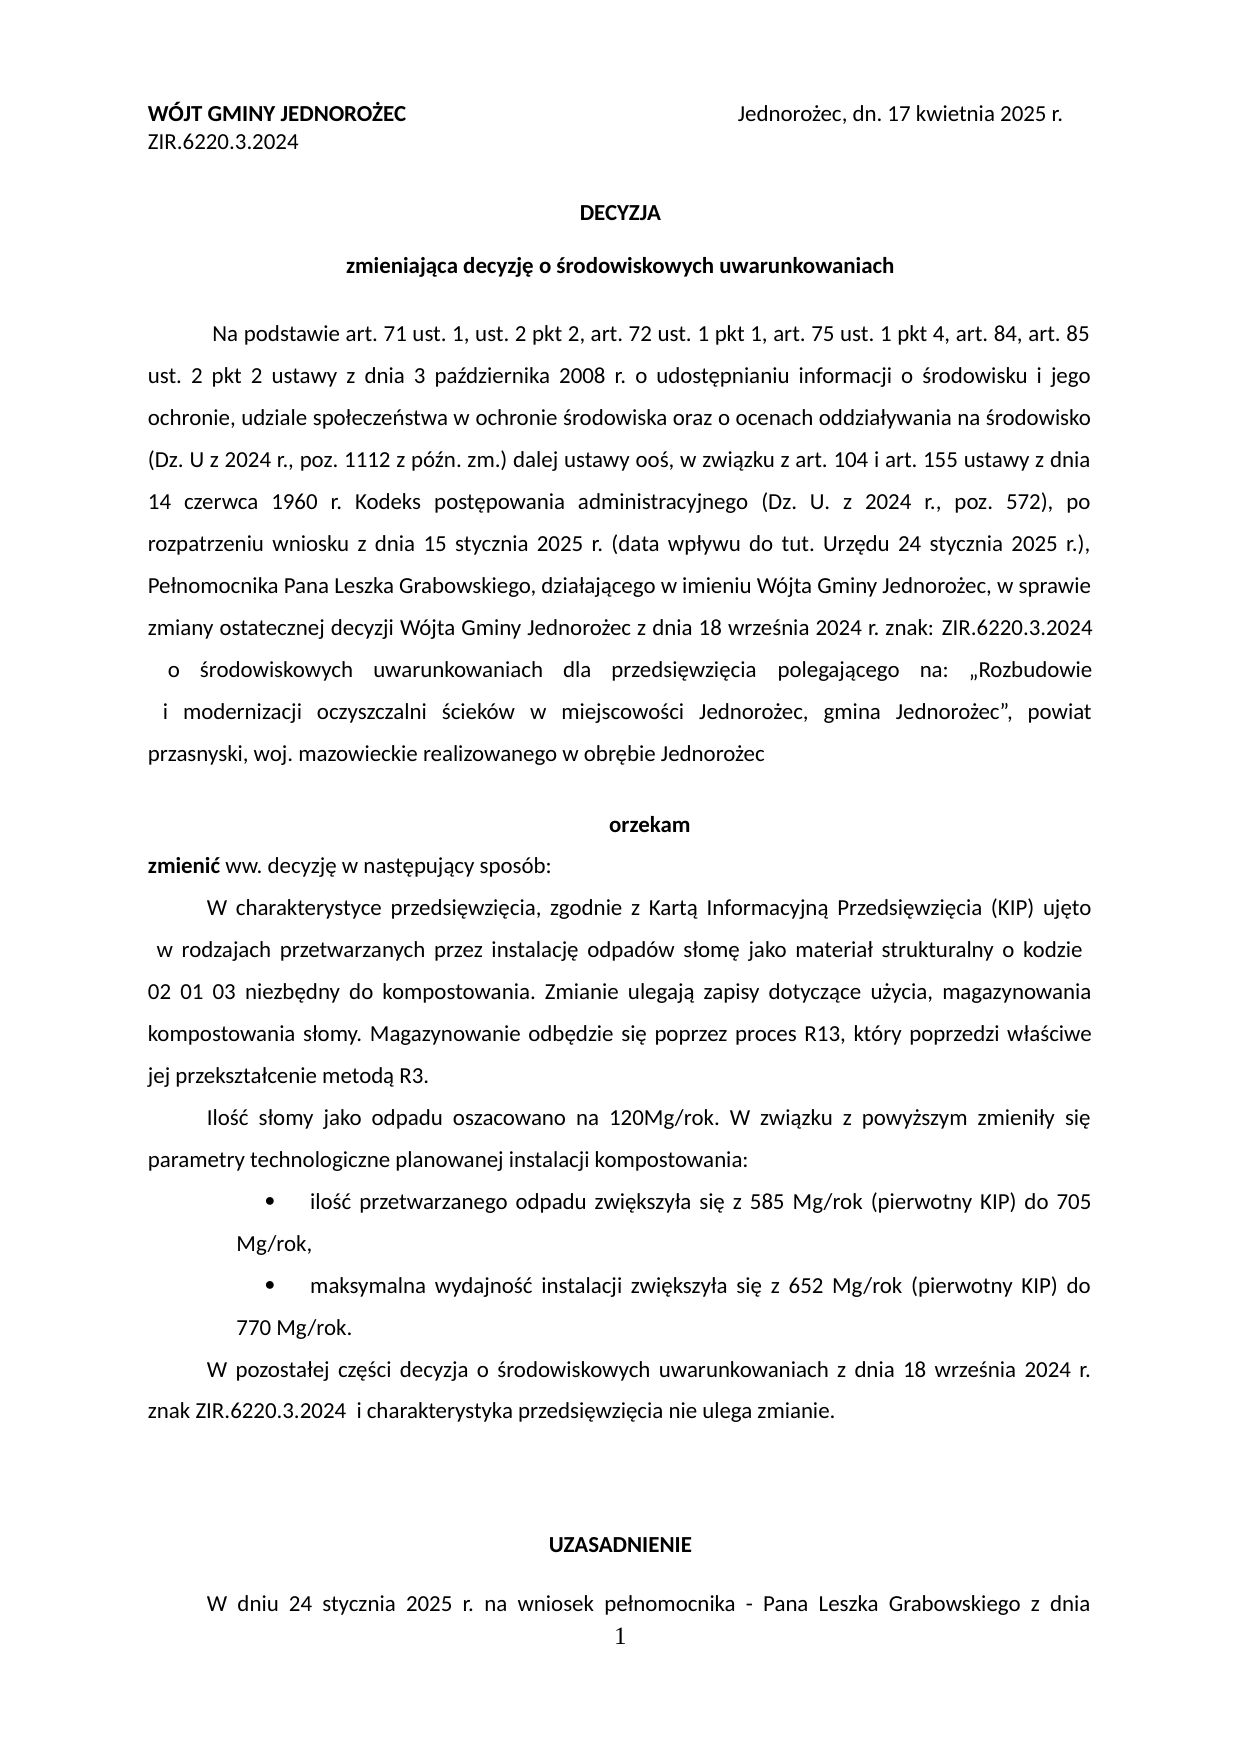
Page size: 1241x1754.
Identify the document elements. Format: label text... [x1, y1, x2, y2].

text W dniu 24 stycznia 2025 r. na wniosek pełnomocnika - Pana Leszka Grabowskiego z dnia [148, 1589, 1093, 1617]
text ZIR.6220.3.2024 [148, 127, 1093, 155]
list ilość przetwarzanego odpadu zwiększyła się z 585 Mg/rok (pierwotny KIP) do 705 Mg/rok, [236, 1187, 1093, 1257]
list maksymalna wydajność instalacji zwiększyła się z 652 Mg/rok (pierwotny KIP) do 770 Mg/rok. [236, 1271, 1093, 1341]
text Ilość słomy jako odpadu oszacowano na 120Mg/rok. W związku z powyższym zmieniły się parametry technologiczne planowanej instalacji kompostowania: [148, 1103, 1093, 1173]
text orzekam [148, 810, 1093, 838]
text Na podstawie art. 71 ust. 1, ust. 2 pkt 2, art. 72 ust. 1 pkt 1, art. 75 ust. 1 pkt 4, art. 84, art. 85 ust. 2 pkt 2 ustawy z dnia 3 października 2008 r. o udostępnianiu informacji o środowisku i jego ochronie, udziale społeczeństwa w ochronie środowiska oraz o ocenach oddziaływania na środowisko (Dz. U z 2024 r., poz. 1112 z późn. zm.) dalej ustawy ooś, w związku z art. 104 i art. 155 ustawy z dnia 14 czerwca 1960 r. Kodeks postępowania administracyjnego (Dz. U. z 2024 r., poz. 572), po rozpatrzeniu wniosku z dnia 15 stycznia 2025 r. (data wpływu do tut. Urzędu 24 stycznia 2025 r.), Pełnomocnika Pana Leszka Grabowskiego, działającego w imieniu Wójta Gminy Jednorożec, w sprawie zmiany ostatecznej decyzji Wójta Gminy Jednorożec z dnia 18 września 2024 r. znak: ZIR.6220.3.2024 o środowiskowych uwarunkowaniach dla przedsięwzięcia polegającego na: „Rozbudowie i modernizacji oczyszczalni ścieków w miejscowości Jednorożec, gmina Jednorożec”, powiat przasnyski, woj. mazowieckie realizowanego w obrębie Jednorożec [148, 319, 1093, 767]
text W pozostałej części decyzja o środowiskowych uwarunkowaniach z dnia 18 września 2024 r. znak ZIR.6220.3.2024 i charakterystyka przedsięwzięcia nie ulega zmianie. [148, 1355, 1093, 1425]
text W charakterystyce przedsięwzięcia, zgodnie z Kartą Informacyjną Przedsięwzięcia (KIP) ujęto w rodzajach przetwarzanych przez instalację odpadów słomę jako materiał strukturalny o kodzie 02 01 03 niezbędny do kompostowania. Zmianie ulegają zapisy dotyczące użycia, magazynowania kompostowania słomy. Magazynowanie odbędzie się poprzez proces R13, który poprzedzi właściwe jej przekształcenie metodą R3. [148, 893, 1093, 1089]
subtitle WÓJT GMINY JEDNOROŻEC Jednorożec, dn. 17 kwietnia 2025 r. [148, 99, 1093, 127]
text DECYZJA [148, 198, 1093, 226]
text zmienić ww. decyzję w następujący sposób: [148, 851, 1093, 879]
text UZASADNIENIE [148, 1531, 1093, 1559]
text zmieniająca decyzję o środowiskowych uwarunkowaniach [148, 251, 1093, 307]
